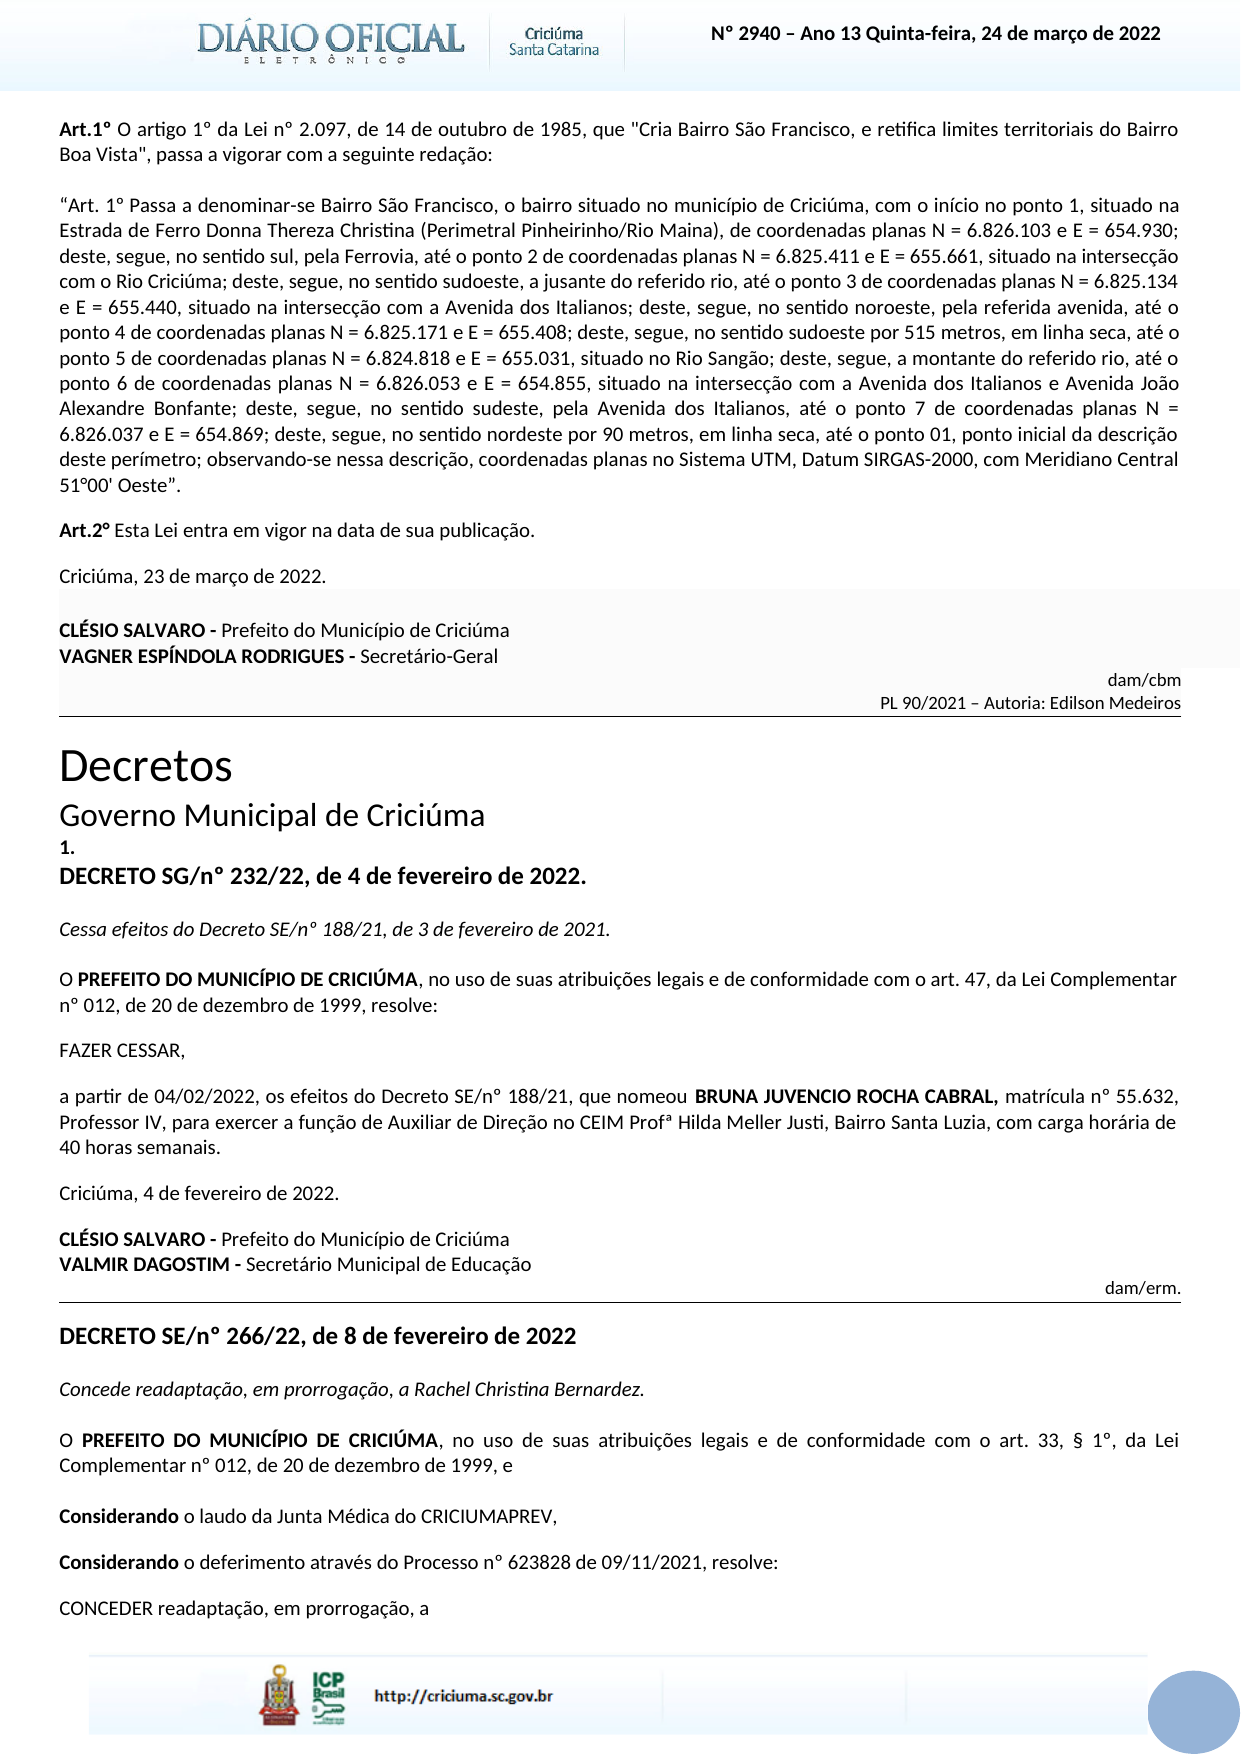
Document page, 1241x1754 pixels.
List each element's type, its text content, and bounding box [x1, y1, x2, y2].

text CLÉSIO SALVARO - Prefeito do Município de Criciúma [59, 1226, 1240, 1251]
text dam/cbm [59, 668, 1181, 691]
text Art.1º O artigo 1º da Lei nº 2.097, de 14 de outubro de 1985, que "Cria Bairro São Francisco, e retifica limites territoriais do Bairro Boa Vista", passa a vigorar com a seguinte redação: [59, 116, 1181, 167]
text “Art. 1º Passa a denominar-se Bairro São Francisco, o bairro situado no município de Criciúma, com o início no ponto 1, situado na Estrada de Ferro Donna Thereza Christina (Perimetral Pinheirinho/Rio Maina), de coordenadas planas N = 6.826.103 e E = 654.930; deste, segue, no sentido sul, pela Ferrovia, até o ponto 2 de coordenadas planas N = 6.825.411 e E = 655.661, situado na intersecção com o Rio Criciúma; deste, segue, no sentido sudoeste, a jusante do referido rio, até o ponto 3 de coordenadas planas N = 6.825.134 e E = 655.440, situado na intersecção com a Avenida dos Italianos; deste, segue, no sentido noroeste, pela referida avenida, até o ponto 4 de coordenadas planas N = 6.825.171 e E = 655.408; deste, segue, no sentido sudoeste por 515 metros, em linha seca, até o ponto 5 de coordenadas planas N = 6.824.818 e E = 655.031, situado no Rio Sangão; deste, segue, a montante do referido rio, até o ponto 6 de coordenadas planas N = 6.826.053 e E = 654.855, situado na intersecção com a Avenida dos Italianos e Avenida João Alexandre Bonfante; deste, segue, no sentido sudeste, pela Avenida dos Italianos, até o ponto 7 de coordenadas planas N = 6.826.037 e E = 654.869; deste, segue, no sentido nordeste por 90 metros, em linha seca, até o ponto 01, ponto inicial da descrição deste perímetro; observando-se nessa descrição, coordenadas planas no Sistema UTM, Datum SIRGAS-2000, com Meridiano Central 51°00' Oeste”. [59, 192, 1181, 497]
text FAZER CESSAR, [59, 1038, 1179, 1063]
text O PREFEITO DO MUNICÍPIO DE CRICIÚMA, no uso de suas atribuições legais e de conformidade com o art. 33, § 1º, da Lei Complementar nº 012, de 20 de dezembro de 1999, e [59, 1427, 1181, 1478]
text VAGNER ESPÍNDOLA RODRIGUES - Secretário-Geral [59, 643, 1240, 668]
text Cessa efeitos do Decreto SE/nº 188/21, de 3 de fevereiro de 2021. [59, 916, 1196, 941]
list DECRETO SG/nº 232/22, de 4 de fevereiro de 2022. [59, 860, 1179, 890]
text Art.2° Esta Lei entra em vigor na data de sua publicação. [59, 518, 1181, 543]
text a partir de 04/02/2022, os efeitos do Decreto SE/nº 188/21, que nomeou BRUNA JUVENCIO ROCHA CABRAL, matrícula nº 55.632, Professor IV, para exercer a função de Auxiliar de Direção no CEIM Profª Hilda Meller Justi, Bairro Santa Luzia, com carga horária de 40 horas semanais. [59, 1083, 1179, 1160]
text CLÉSIO SALVARO - Prefeito do Município de Criciúma [59, 617, 1240, 643]
text Considerando o laudo da Junta Médica do CRICIUMAPREV, [59, 1503, 1181, 1529]
text O PREFEITO DO MUNICÍPIO DE CRICIÚMA, no uso de suas atribuições legais e de conformidade com o art. 47, da Lei Complementar nº 012, de 20 de dezembro de 1999, resolve: [59, 967, 1179, 1017]
text dam/erm. [59, 1277, 1181, 1302]
text Criciúma, 4 de fevereiro de 2022. [59, 1180, 1196, 1205]
text Decretos [59, 735, 1181, 794]
text PL 90/2021 – Autoria: Edilson Medeiros [59, 691, 1181, 716]
text Considerando o deferimento através do Processo nº 623828 de 09/11/2021, resolve: [59, 1549, 1181, 1574]
text Governo Municipal de Criciúma [59, 794, 1181, 834]
text Criciúma, 23 de março de 2022. [59, 563, 1217, 589]
text DECRETO SE/nº 266/22, de 8 de fevereiro de 2022 [59, 1320, 1181, 1351]
text CONCEDER readaptação, em prorrogação, a [59, 1595, 1181, 1620]
text VALMIR DAGOSTIM - Secretário Municipal de Educação [59, 1251, 1240, 1277]
text Concede readaptação, em prorrogação, a Rachel Christina Bernardez. [59, 1376, 1181, 1402]
